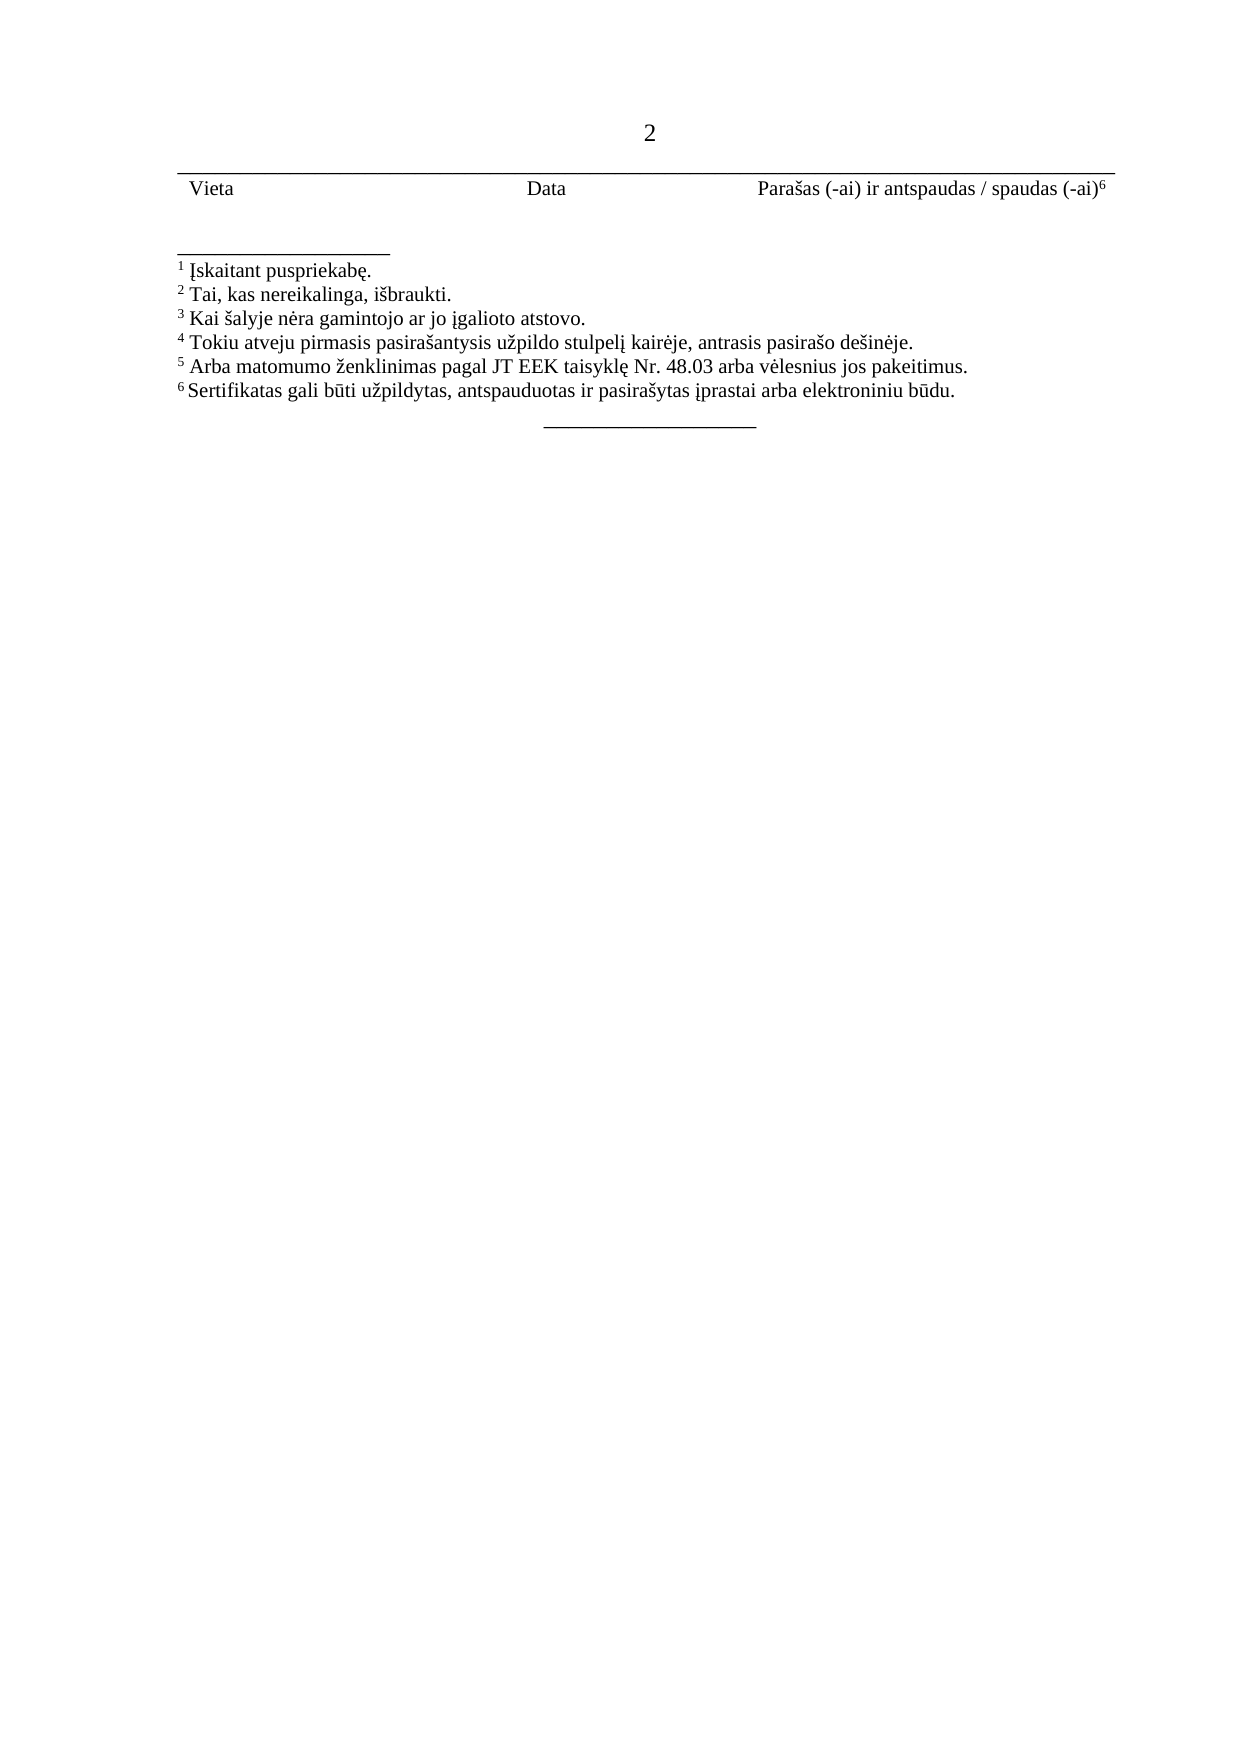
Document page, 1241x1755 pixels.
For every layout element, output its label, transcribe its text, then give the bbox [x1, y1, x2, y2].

text 2 Tai, kas nereikalinga, išbraukti. [177, 282, 1122, 306]
table_header Vieta [177, 176, 492, 200]
text _________________ [177, 229, 1122, 258]
text 4 Tokiu atveju pirmasis pasirašantysis užpildo stulpelį kairėje, antrasis pasirašo dešinėje. [177, 330, 1122, 354]
text 3 Kai šalyje nėra gamintojo ar jo įgalioto atstovo. [177, 306, 1122, 330]
text 5 Arba matomumo ženklinimas pagal JT EEK taisyklę Nr. 48.03 arba vėlesnius jos pakeitimus. [177, 354, 1122, 378]
text 1 Įskaitant puspriekabę. [177, 258, 1122, 282]
table_header Parašas (-ai) ir antspaudas / spaudas (-ai)6 [601, 176, 1122, 200]
table_header Data [492, 176, 601, 200]
text 6 Sertifikatas gali būti užpildytas, antspauduotas ir pasirašytas įprastai arba elektroniniu būdu. [177, 378, 1122, 402]
text _________________ [177, 402, 1122, 431]
text ___________________________________________________________________________ [177, 148, 1122, 176]
